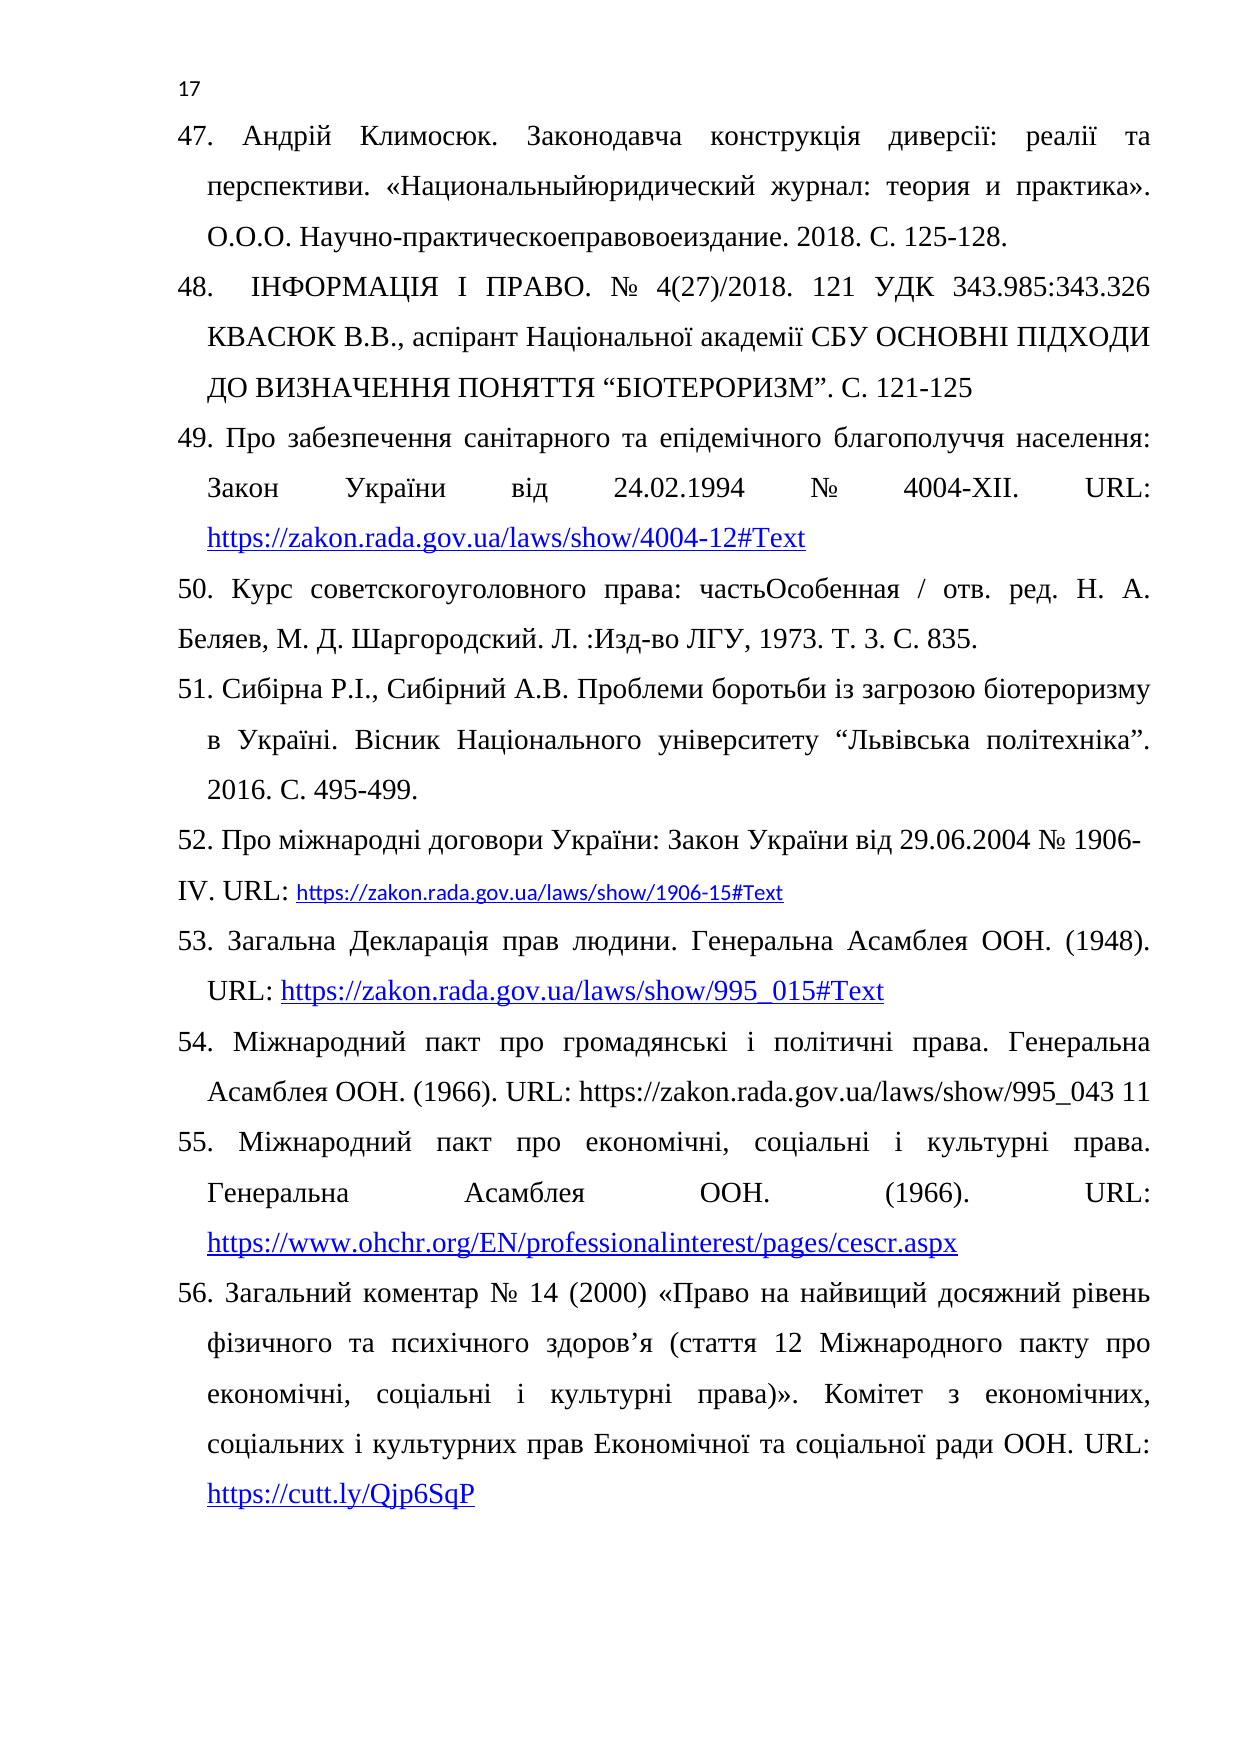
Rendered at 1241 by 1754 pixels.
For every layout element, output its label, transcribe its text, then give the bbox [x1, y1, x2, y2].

text 49. Про забезпечення санітарного та епідемічного благополуччя населення: Закон України від 24.02.1994 № 4004-XII. URL: https://zakon.rada.gov.ua/laws/show/4004-12#Text [177, 420, 1152, 554]
text 53. Загальна Декларація прав людини. Генеральна Асамблея ООН. (1948). URL: https://zakon.rada.gov.ua/laws/show/995_015#Text [177, 923, 1152, 1007]
text 52. Про міжнародні договори України: Закон України від 29.06.2004 № 1906-IV. URL: https://zakon.rada.gov.ua/laws/show/1906-15#Text [177, 822, 1152, 906]
text 50. Курс советскогоуголовного права: частьОсобенная / отв. ред. Н. А. Беляев, М. Д. Шаргородский. Л. :Изд-во ЛГУ, 1973. Т. 3. С. 835. [177, 571, 1152, 655]
text 56. Загальний коментар № 14 (2000) «Право на найвищий досяжний рівень фізичного та психічного здоров’я (стаття 12 Міжнародного пакту про економічні, соціальні і культурні права)». Комітет з економічних, соціальних і культурних прав Економічної та соціальної ради ООН. URL: https://cutt.ly/Qjp6SqP [177, 1275, 1152, 1510]
text 55. Міжнародний пакт про економічні, соціальні і культурні права. Генеральна Асамблея ООН. (1966). URL: https://www.ohchr.org/EN/professionalinterest/pages/cescr.aspx [177, 1124, 1152, 1258]
text 48. ІНФОРМАЦІЯ І ПРАВО. № 4(27)/2018. 121 УДК 343.985:343.326 КВАСЮК В.В., аспірант Національної академії СБУ ОСНОВНІ ПІДХОДИ ДО ВИЗНАЧЕННЯ ПОНЯТТЯ “БІОТЕРОРИЗМ”. С. 121-125 [177, 269, 1152, 403]
text 54. Міжнародний пакт про громадянські і політичні права. Генеральна Асамблея ООН. (1966). URL: https://zakon.rada.gov.ua/laws/show/995_043 11 [177, 1024, 1152, 1108]
text 51. Сибірна Р.І., Сибірний А.В. Проблеми боротьби із загрозою біотероризму в Україні. Вісник Національного університету “Львівська політехніка”. 2016. С. 495-499. [177, 672, 1152, 806]
text 47. Андрій Климосюк. Законодавча конструкція диверсії: реалії та перспективи. «Национальныйюридический журнал: теория и практика». O.O.O. Научно-практическоеправовоеиздание. 2018. С. 125-128. [177, 118, 1152, 252]
